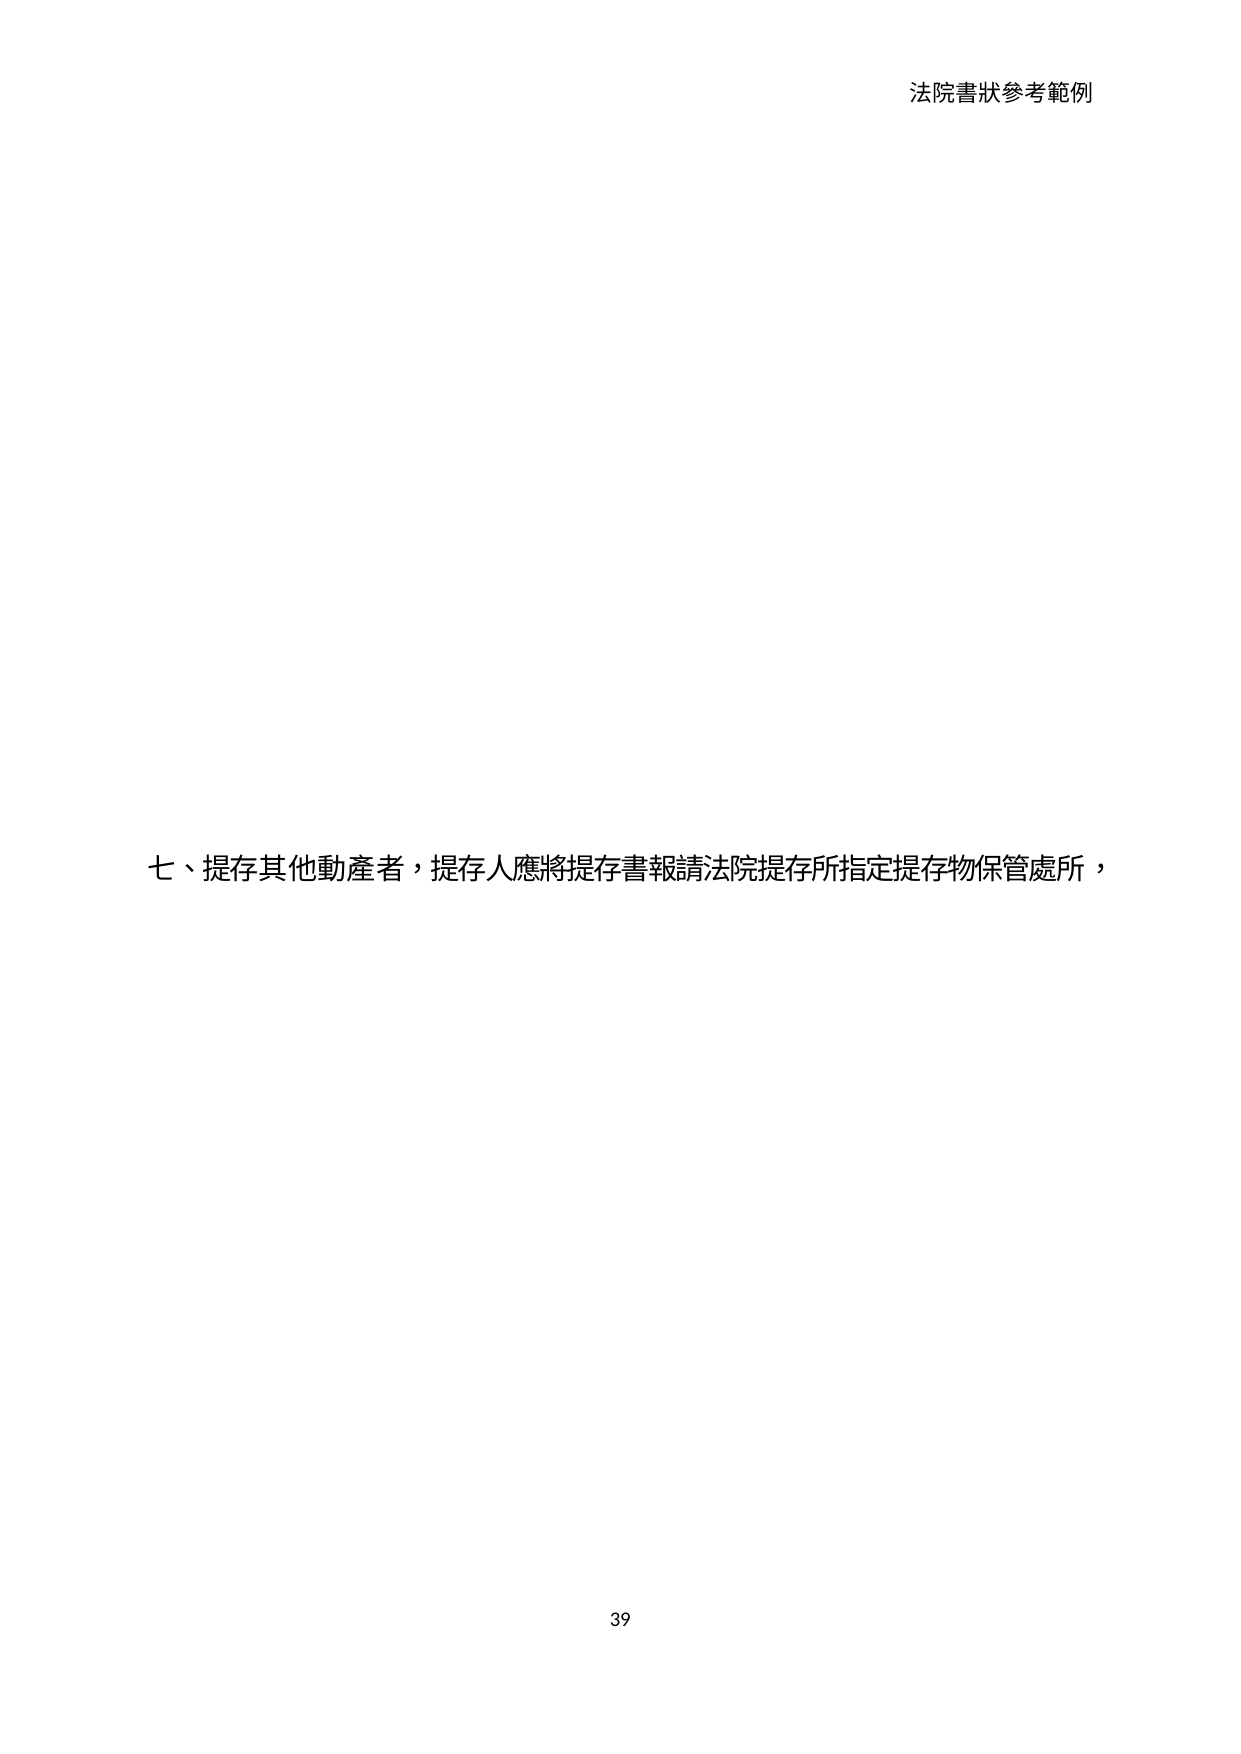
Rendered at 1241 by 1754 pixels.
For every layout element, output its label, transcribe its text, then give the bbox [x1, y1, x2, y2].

text 七、提存其他動產者，提存人應將提存書報請法院提存所指定提存物保管處所，同時繳納提存費，俟提存所指定保管處所並將提存書交還後，再向指定之處所提交提存書類及提存物並取據存執。 [148, 846, 1087, 888]
